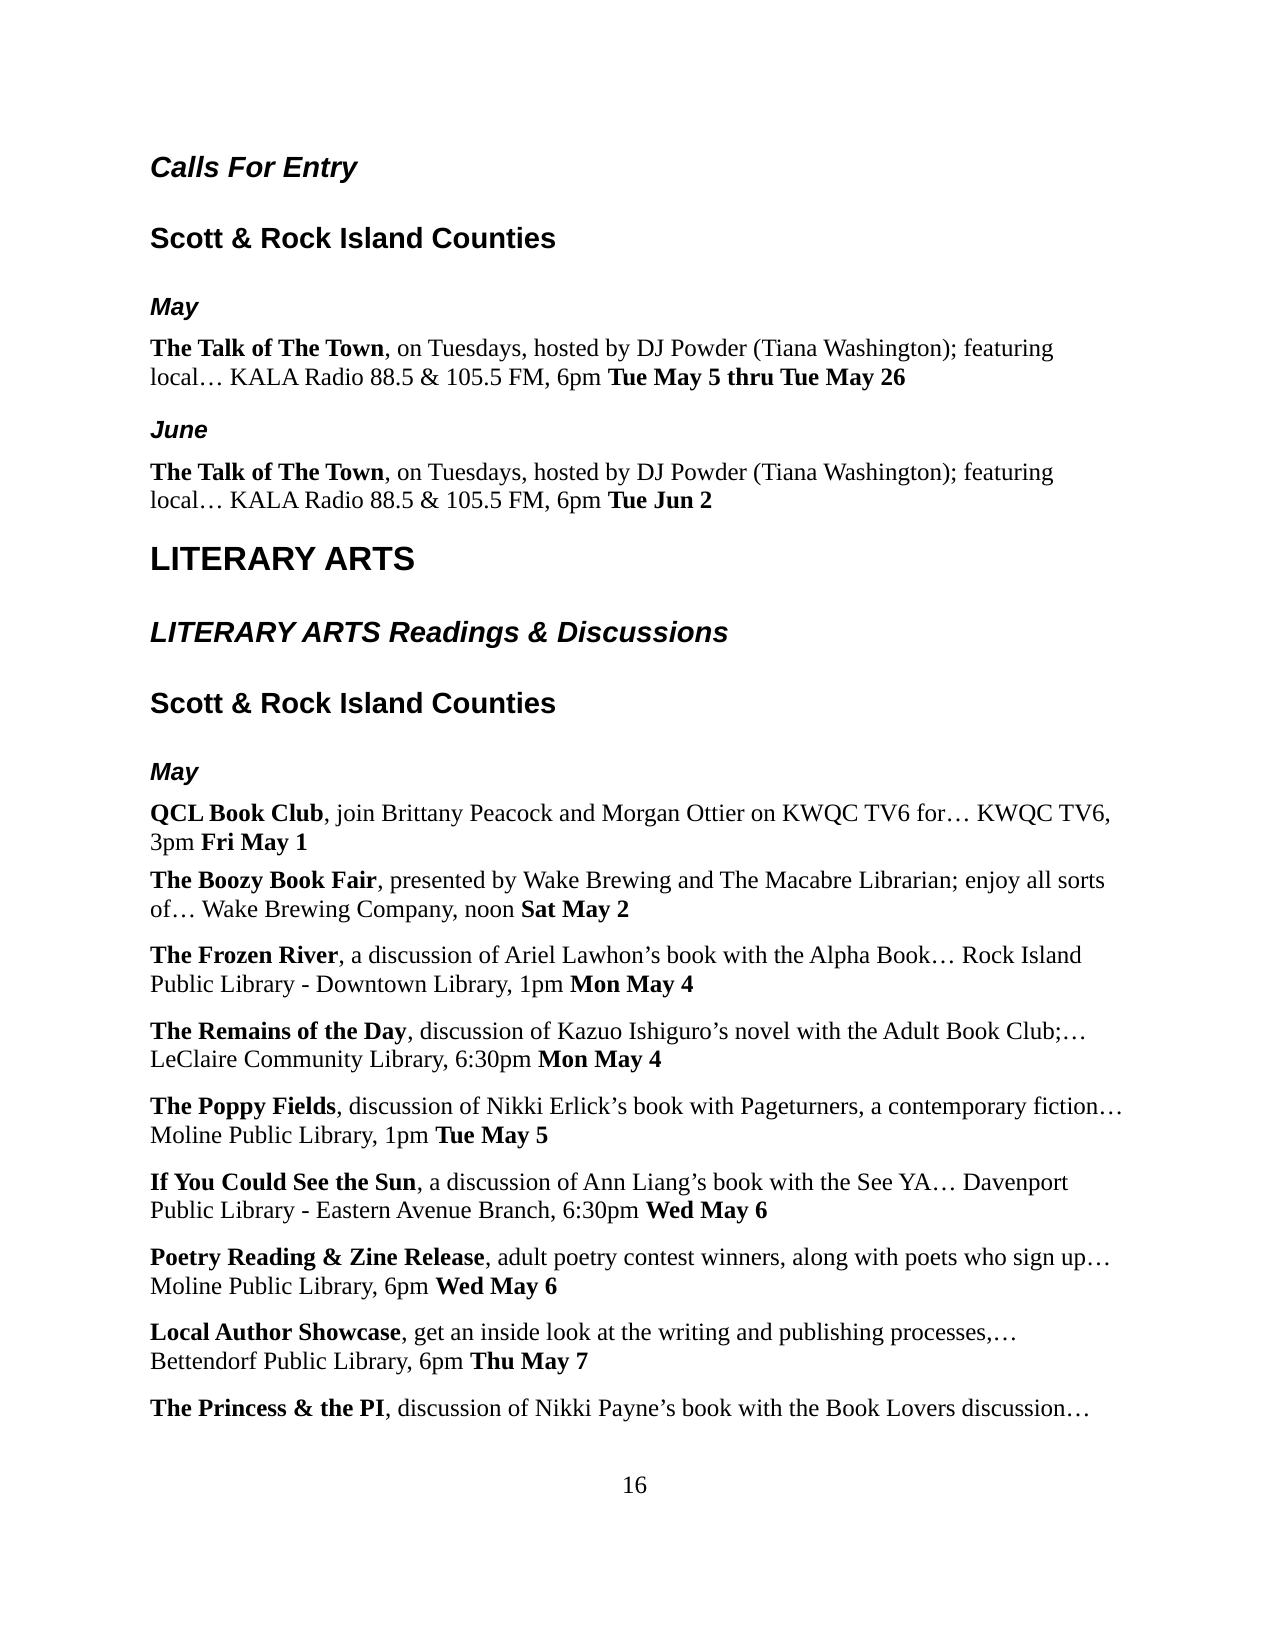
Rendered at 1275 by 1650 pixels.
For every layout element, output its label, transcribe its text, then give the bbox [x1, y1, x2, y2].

subtitle Scott & Rock Island Counties [150, 686, 1125, 720]
text The Princess & the PI, discussion of Nikki Payne’s book with the Book Lovers discussion… [150, 1393, 1125, 1422]
subtitle LITERARY ARTS Readings & Discussions [150, 615, 1125, 649]
text Poetry Reading & Zine Release, adult poetry contest winners, along with poets who sign up… Moline Public Library, 6pm Wed May 6 [150, 1242, 1125, 1299]
text Local Author Showcase, get an inside look at the writing and publishing processes,… Bettendorf Public Library, 6pm Thu May 7 [150, 1317, 1125, 1375]
subtitle May [150, 292, 1125, 321]
text The Poppy Fields, discussion of Nikki Erlick’s book with Pageturners, a contemporary fiction… Moline Public Library, 1pm Tue May 5 [150, 1091, 1125, 1149]
subtitle Calls For Entry [150, 150, 1125, 183]
text QCL Book Club, join Brittany Peacock and Morgan Ottier on KWQC TV6 for… KWQC TV6, 3pm Fri May 1 [150, 798, 1125, 856]
subtitle June [150, 416, 1125, 444]
text The Talk of The Town, on Tuesdays, hosted by DJ Powder (Tiana Washington); featuring local… KALA Radio 88.5 & 105.5 FM, 6pm Tue May 5 thru Tue May 26 [150, 333, 1125, 391]
text The Frozen River, a discussion of Ariel Lawhon’s book with the Alpha Book… Rock Island Public Library - Downtown Library, 1pm Mon May 4 [150, 940, 1125, 998]
subtitle Scott & Rock Island Counties [150, 221, 1125, 254]
text If You Could See the Sun, a discussion of Ann Liang’s book with the See YA… Davenport Public Library - Eastern Avenue Branch, 6:30pm Wed May 6 [150, 1167, 1125, 1224]
subtitle LITERARY ARTS [150, 539, 1125, 578]
subtitle May [150, 757, 1125, 786]
text The Boozy Book Fair, presented by Wake Brewing and The Macabre Librarian; enjoy all sorts of… Wake Brewing Company, noon Sat May 2 [150, 865, 1125, 922]
text The Remains of the Day, discussion of Kazuo Ishiguro’s novel with the Adult Book Club;… LeClaire Community Library, 6:30pm Mon May 4 [150, 1016, 1125, 1073]
text The Talk of The Town, on Tuesdays, hosted by DJ Powder (Tiana Washington); featuring local… KALA Radio 88.5 & 105.5 FM, 6pm Tue Jun 2 [150, 457, 1125, 514]
